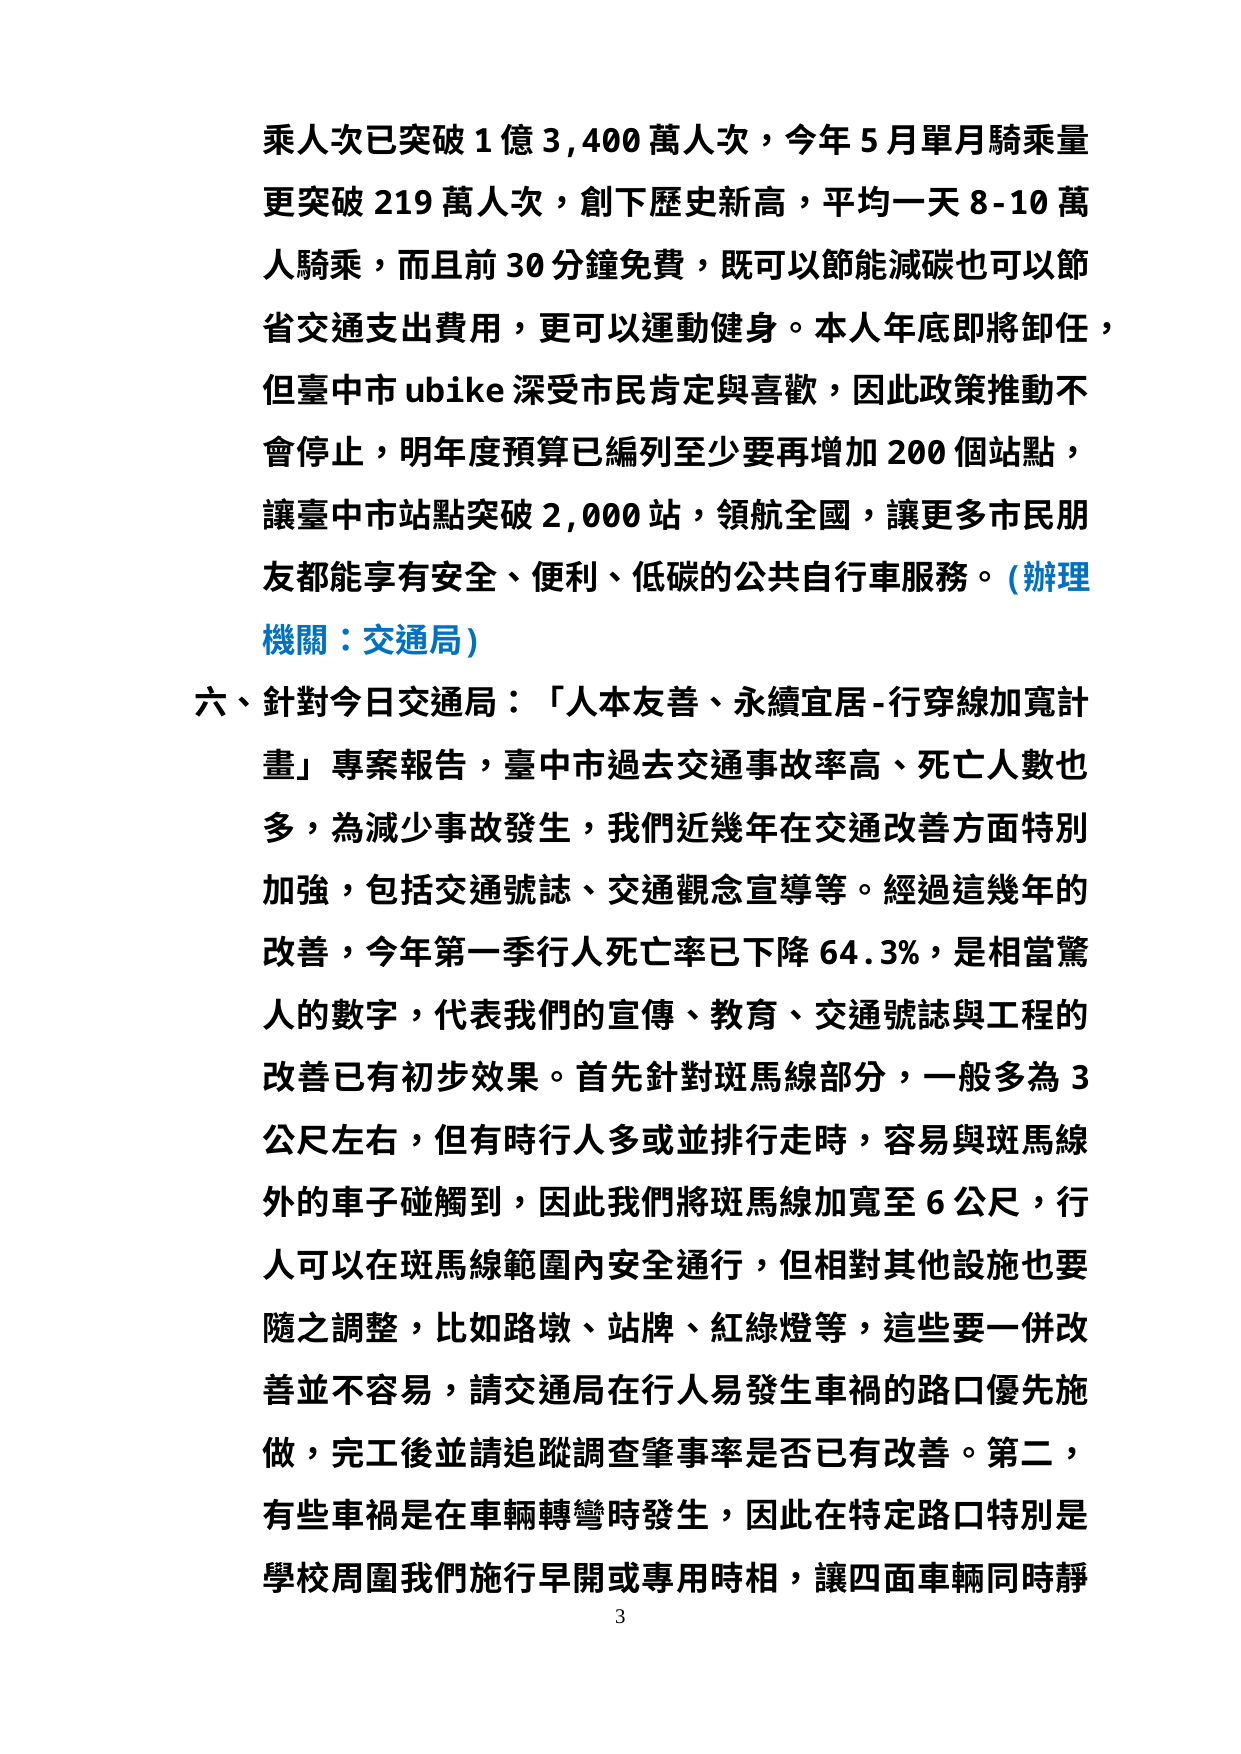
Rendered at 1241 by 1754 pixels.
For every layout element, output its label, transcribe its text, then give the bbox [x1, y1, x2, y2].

list 針對今日交通局：「人本友善、永續宜居-行穿線加寬計畫」專案報告，臺中市過去交通事故率高、死亡人數也多，為減少事故發生，我們近幾年在交通改善方面特別加強，包括交通號誌、交通觀念宣導等。經過這幾年的改善，今年第一季行人死亡率已下降64.3%，是相當驚人的數字，代表我們的宣傳、教育、交通號誌與工程的改善已有初步效果。首先針對斑馬線部分，一般多為3公尺左右，但有時行人多或並排行走時，容易與斑馬線外的車子碰觸到，因此我們將斑馬線加寬至6公尺，行人可以在斑馬線範圍內安全通行，但相對其他設施也要隨之調整，比如路墩、站牌、紅綠燈等，這些要一併改善並不容易，請交通局在行人易發生車禍的路口優先施做，完工後並請追蹤調查肇事率是否已有改善。第二，有些車禍是在車輛轉彎時發生，因此在特定路口特別是學校周圍我們施行早開或專用時相，讓四面車輛同時靜 [194, 659, 1090, 1596]
list 截至上週四，全市ubike租賃站點已達1,800站，不僅提前達成今年設站目標，站點總數更穩居全國第一，目前全市共有1萬3,077輛YouBike投入服務，累計騎乘人次已突破1億3,400萬人次，今年5月單月騎乘量更突破219萬人次，創下歷史新高，平均一天8-10萬人騎乘，而且前30分鐘免費，既可以節能減碳也可以節省交通支出費用，更可以運動健身。本人年底即將卸任，但臺中市ubike深受市民肯定與喜歡，因此政策推動不會停止，明年度預算已編列至少要再增加200個站點，讓臺中市站點突破2,000站，領航全國，讓更多市民朋友都能享有安全、便利、低碳的公共自行車服務。(辦理機關：交通局) [194, 96, 1090, 659]
